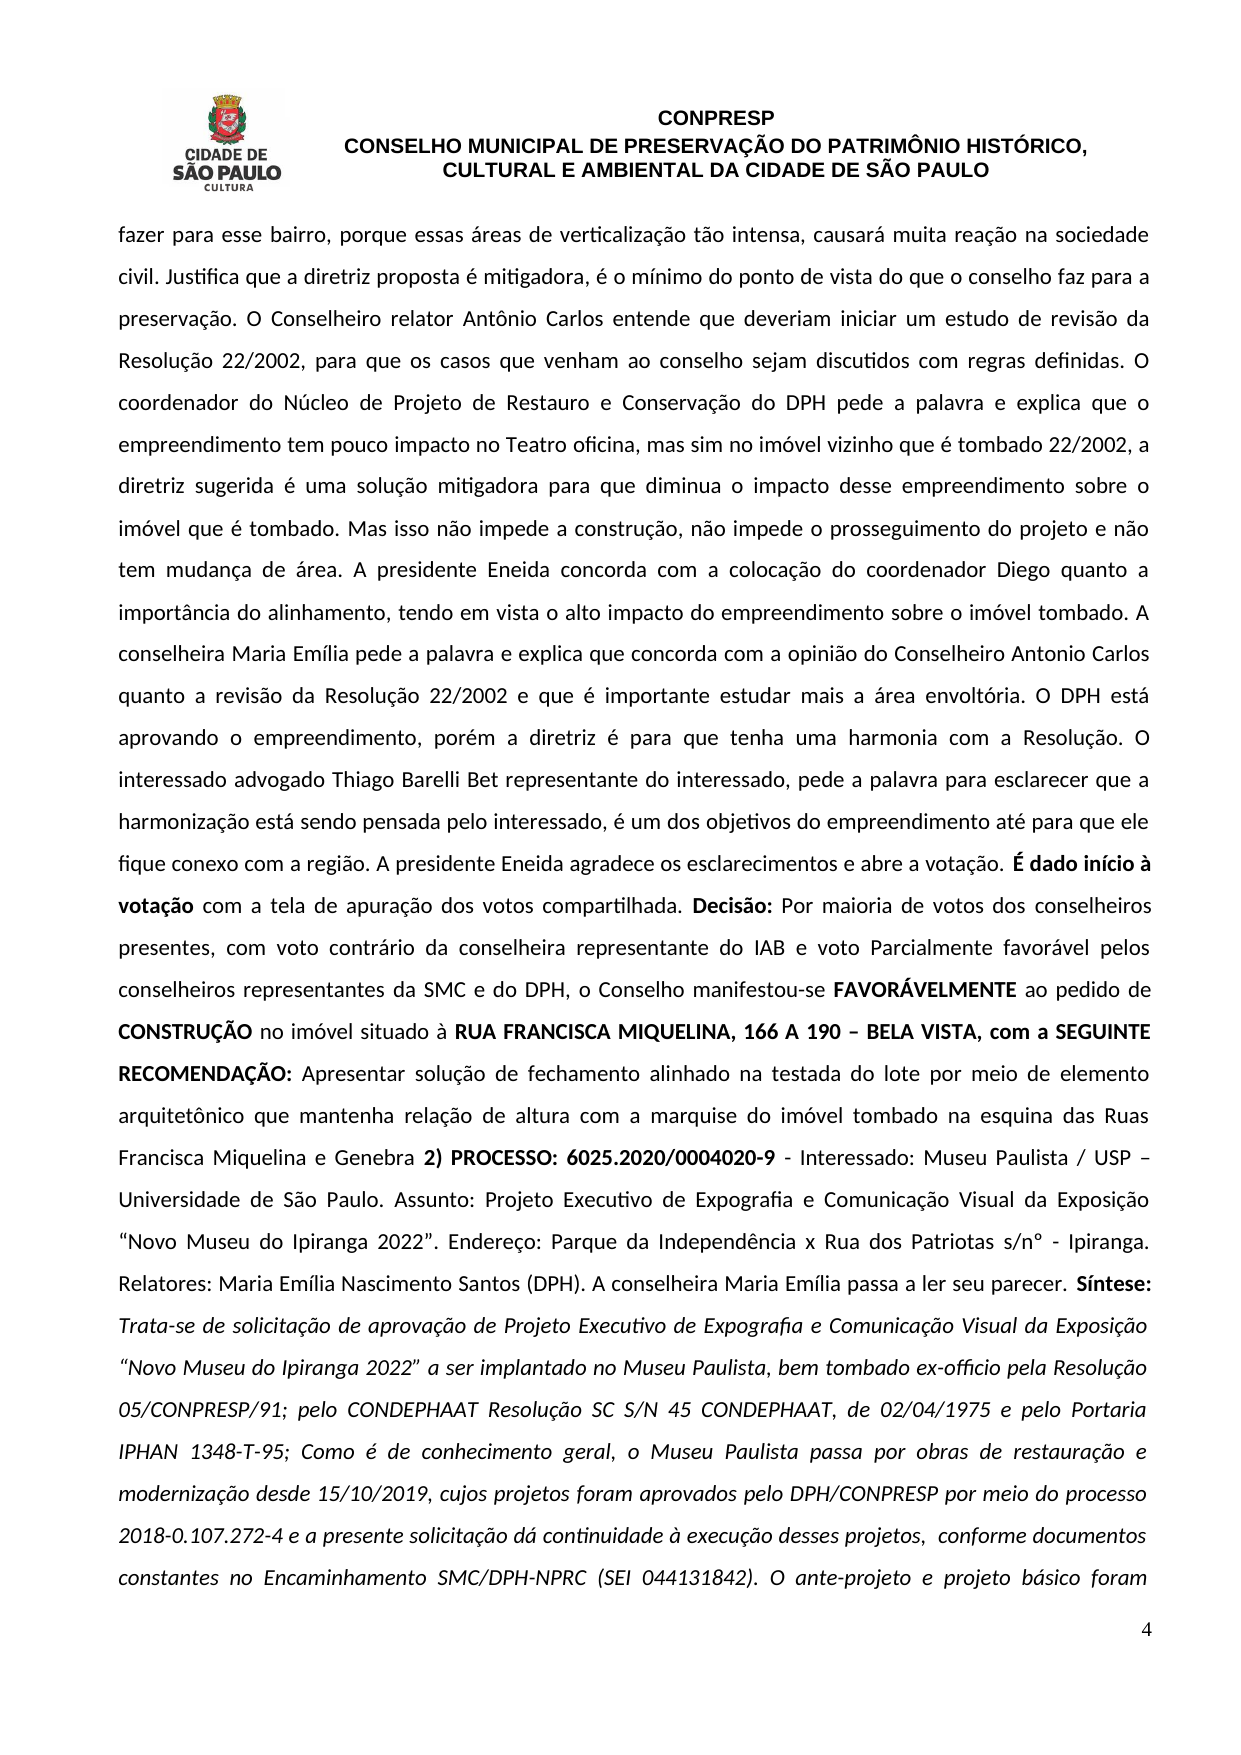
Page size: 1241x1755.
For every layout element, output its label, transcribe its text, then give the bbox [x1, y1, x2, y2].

text fazer para esse bairro, porque essas áreas de verticalização tão intensa, causará muita reação na sociedade civil. Justifica que a diretriz proposta é mitigadora, é o mínimo do ponto de vista do que o conselho faz para a preservação. O Conselheiro relator Antônio Carlos entende que deveriam iniciar um estudo de revisão da Resolução 22/2002, para que os casos que venham ao conselho sejam discutidos com regras definidas. O coordenador do Núcleo de Projeto de Restauro e Conservação do DPH pede a palavra e explica que o empreendimento tem pouco impacto no Teatro oficina, mas sim no imóvel vizinho que é tombado 22/2002, a diretriz sugerida é uma solução mitigadora para que diminua o impacto desse empreendimento sobre o imóvel que é tombado. Mas isso não impede a construção, não impede o prosseguimento do projeto e não tem mudança de área. A presidente Eneida concorda com a colocação do coordenador Diego quanto a importância do alinhamento, tendo em vista o alto impacto do empreendimento sobre o imóvel tombado. A conselheira Maria Emília pede a palavra e explica que concorda com a opinião do Conselheiro Antonio Carlos quanto a revisão da Resolução 22/2002 e que é importante estudar mais a área envoltória. O DPH está aprovando o empreendimento, porém a diretriz é para que tenha uma harmonia com a Resolução. O interessado advogado Thiago Barelli Bet representante do interessado, pede a palavra para esclarecer que a harmonização está sendo pensada pelo interessado, é um dos objetivos do empreendimento até para que ele fique conexo com a região. A presidente Eneida agradece os esclarecimentos e abre a votação. É dado início à votação com a tela de apuração dos votos compartilhada. Decisão: Por maioria de votos dos conselheiros presentes, com voto contrário da conselheira representante do IAB e voto Parcialmente favorável pelos conselheiros representantes da SMC e do DPH, o Conselho manifestou-se FAVORÁVELMENTE ao pedido de CONSTRUÇÃO no imóvel situado à RUA FRANCISCA MIQUELINA, 166 A 190 – BELA VISTA, com a SEGUINTE RECOMENDAÇÃO: Apresentar solução de fechamento alinhado na testada do lote por meio de elemento arquitetônico que mantenha relação de altura com a marquise do imóvel tombado na esquina das Ruas Francisca Miquelina e Genebra 2) PROCESSO: 6025.2020/0004020-9 - Interessado: Museu Paulista / USP – Universidade de São Paulo. Assunto: Projeto Executivo de Expografia e Comunicação Visual da Exposição “Novo Museu do Ipiranga 2022”. Endereço: Parque da Independência x Rua dos Patriotas s/nº - Ipiranga. Relatores: Maria Emília Nascimento Santos (DPH). A conselheira Maria Emília passa a ler seu parecer. Síntese: Trata-se de solicitação de aprovação de Projeto Executivo de Expografia e Comunicação Visual da Exposição “Novo Museu do Ipiranga 2022” a ser implantado no Museu Paulista, bem tombado ex-officio pela Resolução 05/CONPRESP/91; pelo CONDEPHAAT Resolução SC S/N 45 CONDEPHAAT, de 02/04/1975 e pelo Portaria IPHAN 1348-T-95; Como é de conhecimento geral, o Museu Paulista passa por obras de restauração e modernização desde 15/10/2019, cujos projetos foram aprovados pelo DPH/CONPRESP por meio do processo 2018-0.107.272-4 e a presente solicitação dá continuidade à execução desses projetos, conforme documentos constantes no Encaminhamento SMC/DPH-NPRC (SEI 044131842). O ante-projeto e projeto básico foram [118, 220, 1152, 1591]
